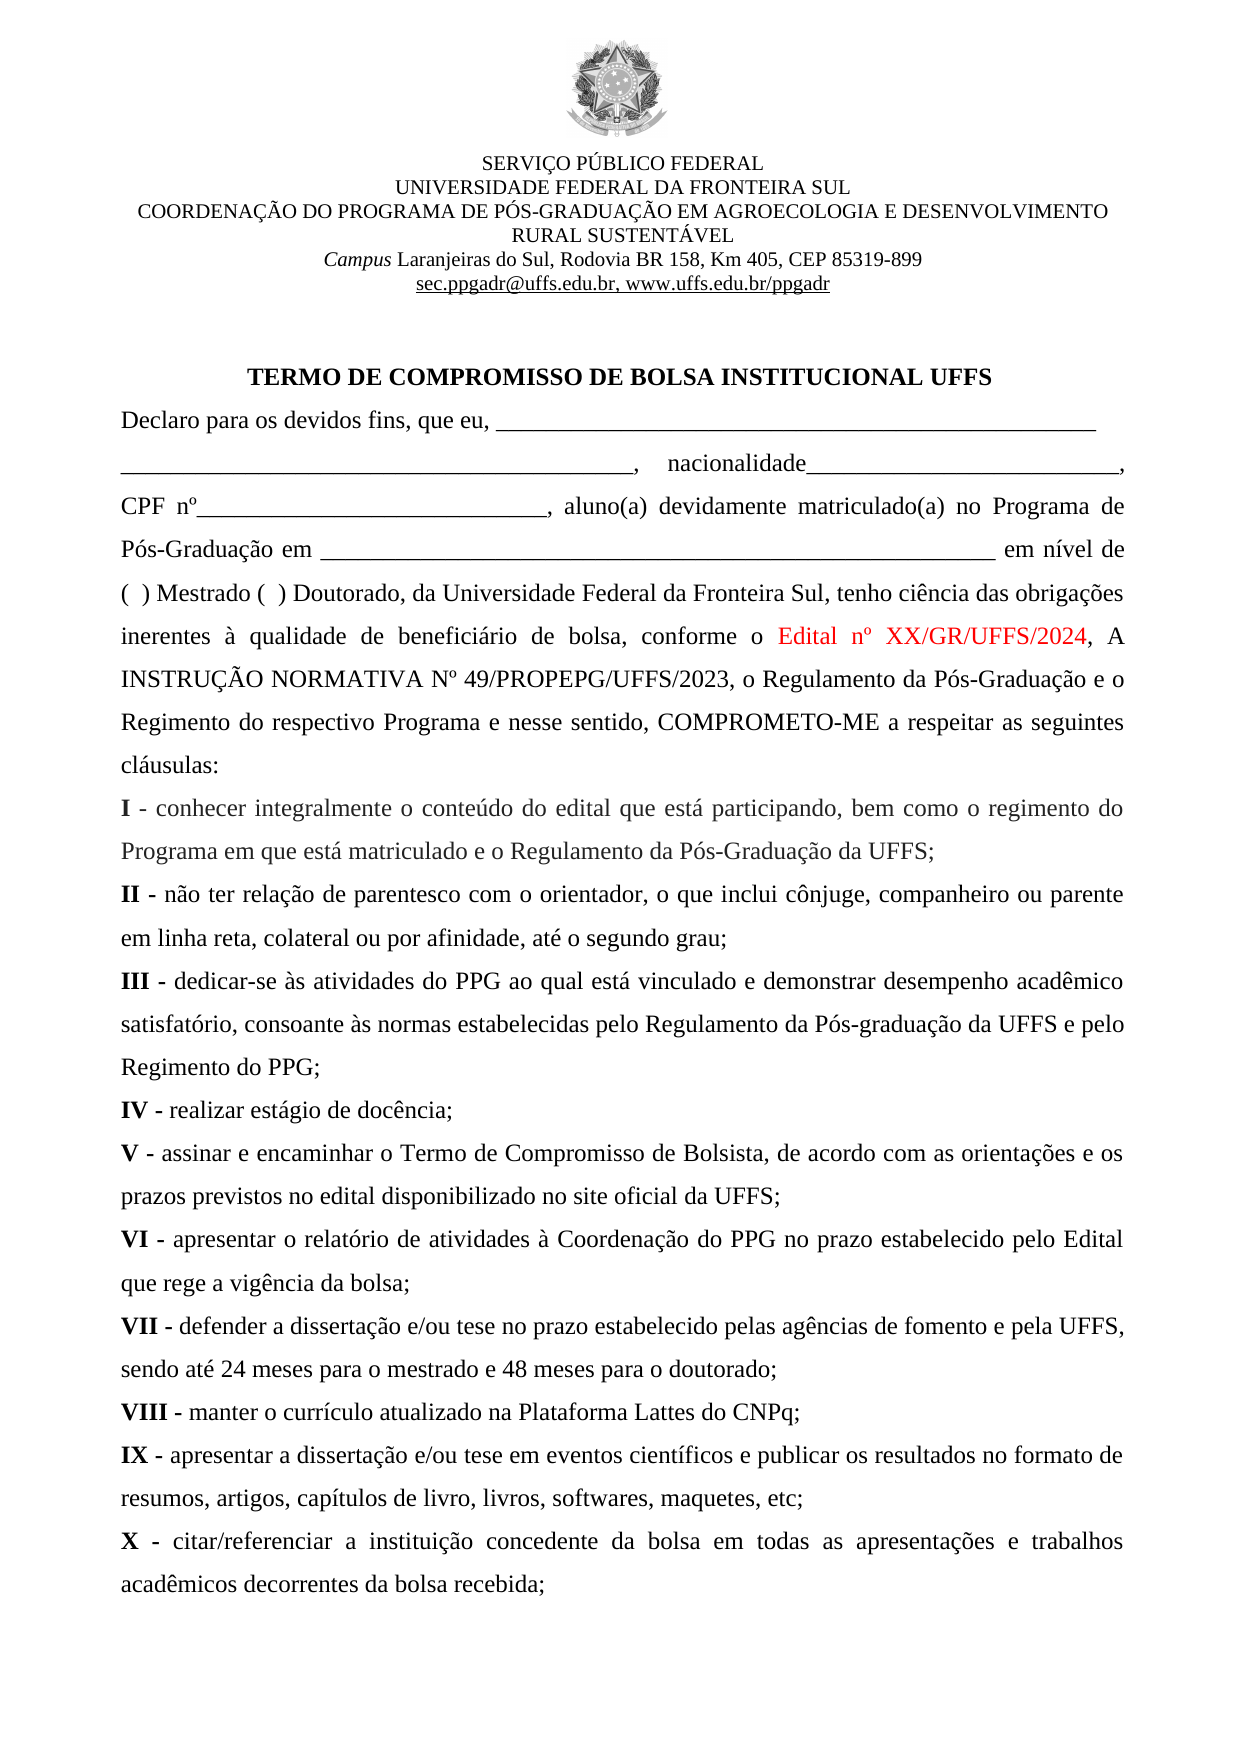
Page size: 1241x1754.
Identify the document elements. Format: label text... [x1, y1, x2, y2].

text VIII - manter o currículo atualizado na Plataforma Lattes do CNPq; [121, 1397, 1125, 1426]
picture [565, 38, 669, 138]
text II - não ter relação de parentesco com o orientador, o que inclui cônjuge, companheiro ou parente em linha reta, colateral ou por afinidade, até o segundo grau; [121, 879, 1125, 951]
text I - conhecer integralmente o conteúdo do edital que está participando, bem como o regimento do Programa em que está matriculado e o Regulamento da Pós-Graduação da UFFS; [121, 793, 1125, 865]
text TERMO DE COMPROMISSO DE BOLSA INSTITUCIONAL UFFS [121, 362, 1125, 391]
text V - assinar e encaminhar o Termo de Compromisso de Bolsista, de acordo com as orientações e os prazos previstos no edital disponibilizado no site oficial da UFFS; [121, 1138, 1125, 1210]
text VII - defender a dissertação e/ou tese no prazo estabelecido pelas agências de fomento e pela UFFS, sendo até 24 meses para o mestrado e 48 meses para o doutorado; [121, 1311, 1125, 1383]
text VI - apresentar o relatório de atividades à Coordenação do PPG no prazo estabelecido pelo Edital que rege a vigência da bolsa; [121, 1224, 1125, 1296]
text X - citar/referenciar a instituição concedente da bolsa em todas as apresentações e trabalhos acadêmicos decorrentes da bolsa recebida; [121, 1526, 1125, 1598]
text IX - apresentar a dissertação e/ou tese em eventos científicos e publicar os resultados no formato de resumos, artigos, capítulos de livro, livros, softwares, maquetes, etc; [121, 1440, 1125, 1512]
text III - dedicar-se às atividades do PPG ao qual está vinculado e demonstrar desempenho acadêmico satisfatório, consoante às normas estabelecidas pelo Regulamento da Pós-graduação da UFFS e pelo Regimento do PPG; [121, 966, 1125, 1081]
text IV - realizar estágio de docência; [121, 1095, 1125, 1124]
text _________________________________________, nacionalidade_________________________, CPF nº____________________________, aluno(a) devidamente matriculado(a) no Programa de Pós-Graduação em ______________________________________________________ em nível de ( ) Mestrado ( ) Doutorado, da Universidade Federal da Fronteira Sul, tenho ciência das obrigações inerentes à qualidade de beneficiário de bolsa, conforme o Edital nº XX/GR/UFFS/2024, A INSTRUÇÃO NORMATIVA Nº 49/PROPEPG/UFFS/2023, o Regulamento da Pós-Graduação e o Regimento do respectivo Programa e nesse sentido, COMPROMETO-ME a respeitar as seguintes cláusulas: [121, 448, 1125, 779]
text Declaro para os devidos fins, que eu, ________________________________________________ [121, 405, 1125, 434]
